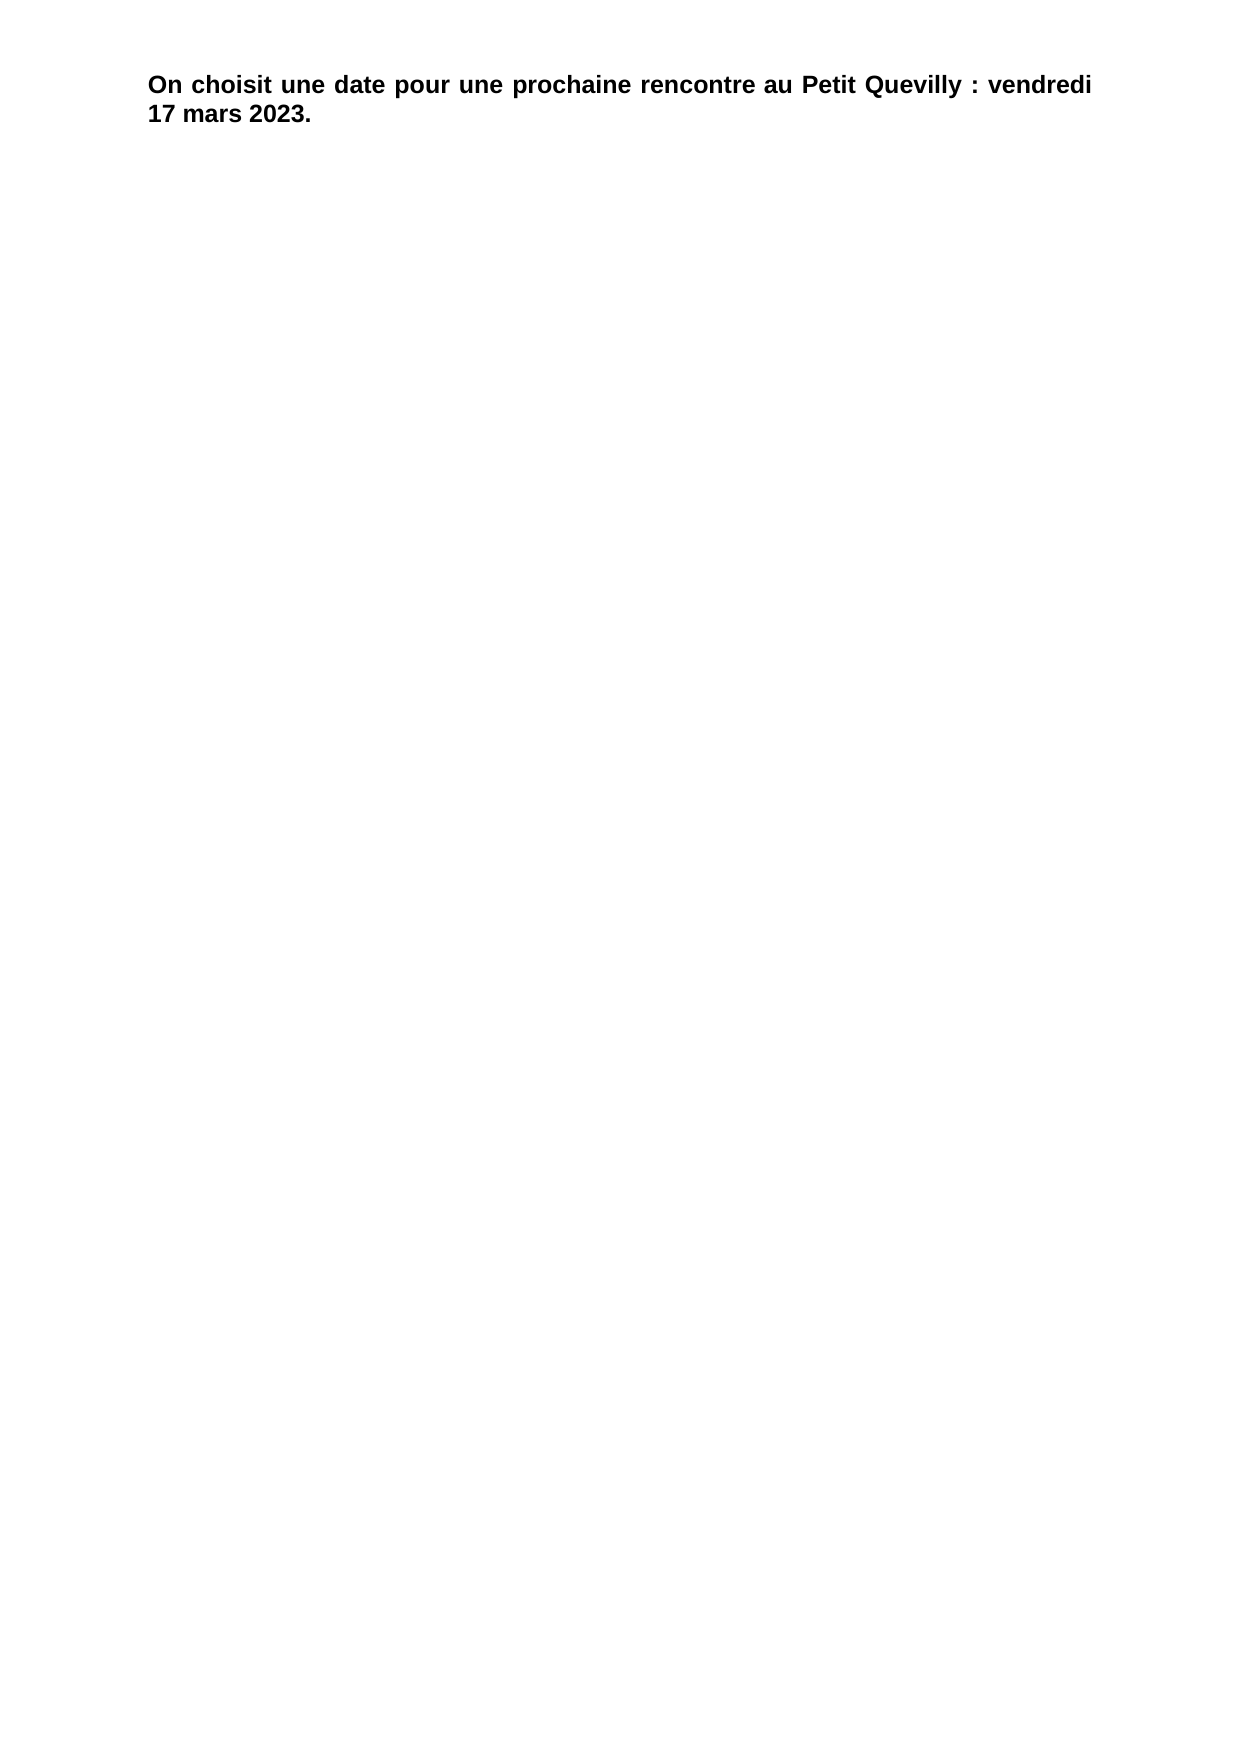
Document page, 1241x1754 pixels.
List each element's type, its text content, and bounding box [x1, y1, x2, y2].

text On choisit une date pour une prochaine rencontre au Petit Quevilly : vendredi 17 mars 2023. [148, 70, 1093, 128]
